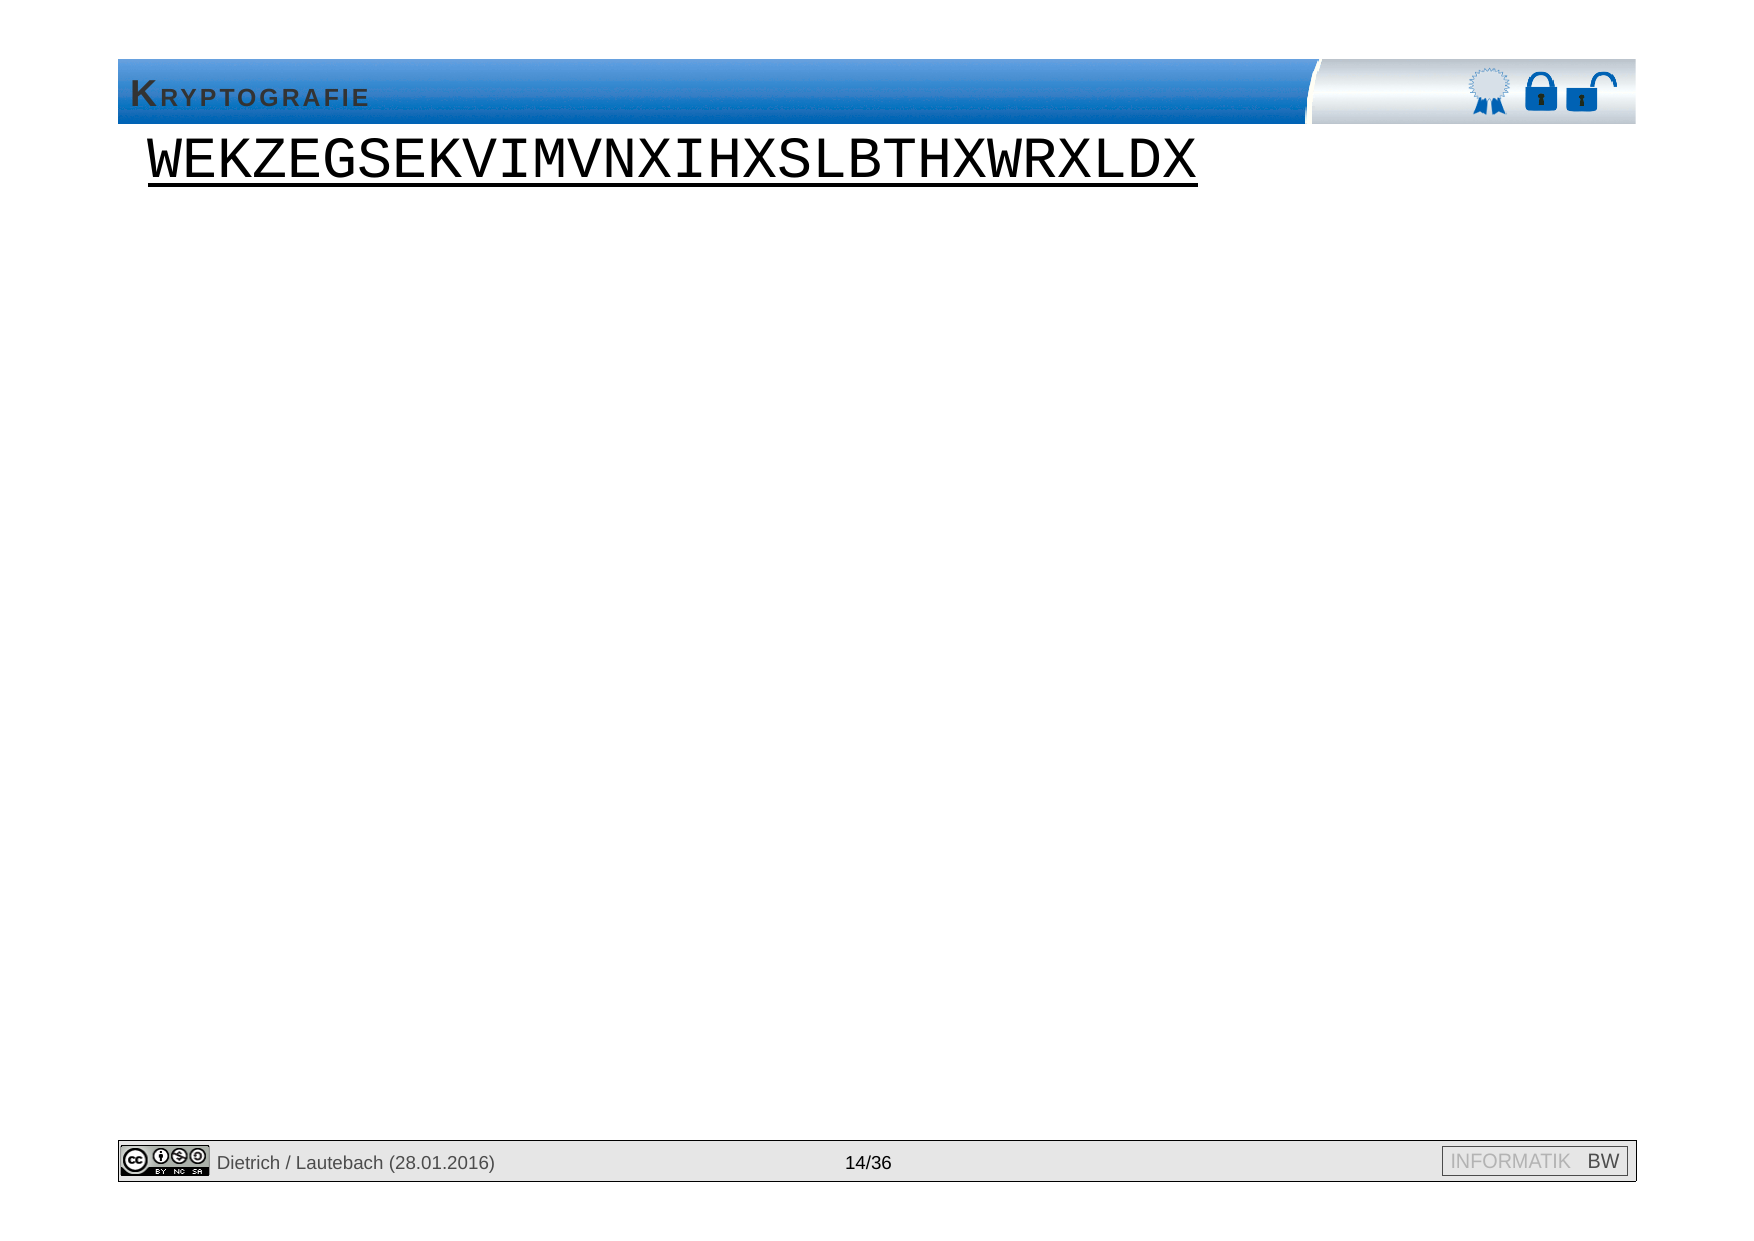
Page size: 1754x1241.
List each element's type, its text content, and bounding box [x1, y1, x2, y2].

text WEKZEGSEKVIMVNXIHXSLBTHXWRXLDX [148, 129, 1606, 195]
picture [120, 1145, 210, 1176]
picture [118, 59, 1636, 124]
